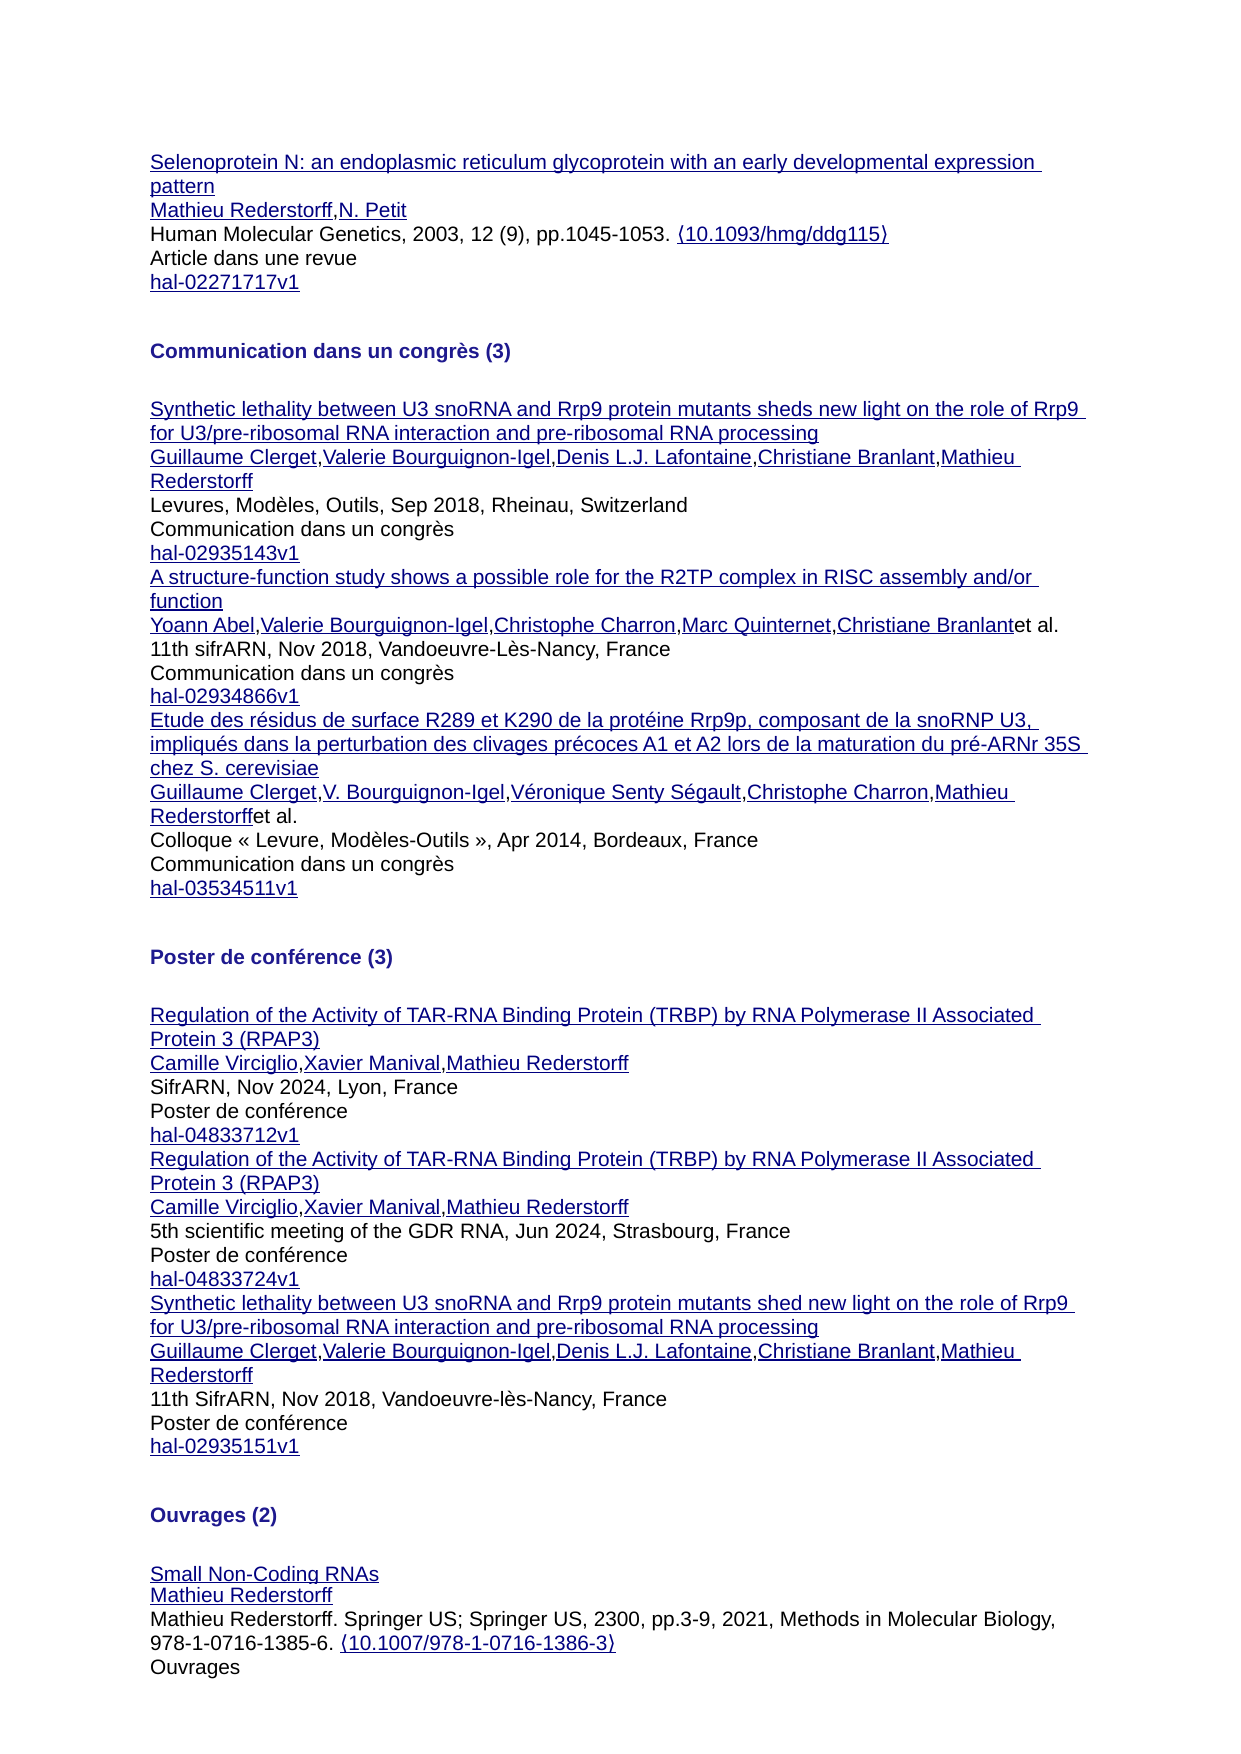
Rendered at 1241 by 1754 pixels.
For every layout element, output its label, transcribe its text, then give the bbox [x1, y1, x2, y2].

table_cell Selenoprotein N: an endoplasmic reticulum glycoprotein with an early developmental expression pattern Mathieu Rederstorff,N. Petit Human Molecular Genetics, 2003, 12 (9), pp.1045-1053. ⟨10.1093/hmg/ddg115⟩ Article dans une revue hal-02271717v1 [150, 150, 1090, 294]
table_header Synthetic lethality between U3 snoRNA and Rrp9 protein mutants sheds new light on the role of Rrp9 for U3/pre-ribosomal RNA interaction and pre-ribosomal RNA processing Guillaume Clerget,Valerie Bourguignon-Igel,Denis L.J. Lafontaine,Christiane Branlant,Mathieu Rederstorff Levures, Modèles, Outils, Sep 2018, Rheinau, Switzerland Communication dans un congrès hal-02935143v1 [150, 397, 1090, 564]
table_cell Synthetic lethality between U3 snoRNA and Rrp9 protein mutants shed new light on the role of Rrp9 for U3/pre-ribosomal RNA interaction and pre-ribosomal RNA processing Guillaume Clerget,Valerie Bourguignon-Igel,Denis L.J. Lafontaine,Christiane Branlant,Mathieu Rederstorff 11th SifrARN, Nov 2018, Vandoeuvre-lès-Nancy, France Poster de conférence hal-02935151v1 [150, 1291, 1090, 1458]
table_header Small Non-Coding RNAs Mathieu Rederstorff Mathieu Rederstorff. Springer US; Springer US, 2300, pp.3-9, 2021, Methods in Molecular Biology, 978-1-0716-1385-6. ⟨10.1007/978-1-0716-1386-3⟩ Ouvrages [150, 1561, 1090, 1679]
subtitle Communication dans un congrès (3) [150, 338, 1090, 362]
subtitle Poster de conférence (3) [150, 945, 1090, 969]
table_cell Etude des résidus de surface R289 et K290 de la protéine Rrp9p, composant de la snoRNP U3, impliqués dans la perturbation des clivages précoces A1 et A2 lors de la maturation du pré-ARNr 35S chez S. cerevisiae Guillaume Clerget,V. Bourguignon-Igel,Véronique Senty Ségault,Christophe Charron,Mathieu Rederstorffet al. Colloque « Levure, Modèles-Outils », Apr 2014, Bordeaux, France Communication dans un congrès hal-03534511v1 [150, 708, 1090, 900]
table_cell A structure-function study shows a possible role for the R2TP complex in RISC assembly and/or function Yoann Abel,Valerie Bourguignon-Igel,Christophe Charron,Marc Quinternet,Christiane Branlantet al. 11th sifrARN, Nov 2018, Vandoeuvre-Lès-Nancy, France Communication dans un congrès hal-02934866v1 [150, 565, 1090, 708]
table_header Regulation of the Activity of TAR-RNA Binding Protein (TRBP) by RNA Polymerase II Associated Protein 3 (RPAP3) Camille Virciglio,Xavier Manival,Mathieu Rederstorff SifrARN, Nov 2024, Lyon, France Poster de conférence hal-04833712v1 [150, 1003, 1090, 1147]
subtitle Ouvrages (2) [150, 1503, 1090, 1527]
table_cell Regulation of the Activity of TAR-RNA Binding Protein (TRBP) by RNA Polymerase II Associated Protein 3 (RPAP3) Camille Virciglio,Xavier Manival,Mathieu Rederstorff 5th scientific meeting of the GDR RNA, Jun 2024, Strasbourg, France Poster de conférence hal-04833724v1 [150, 1147, 1090, 1291]
